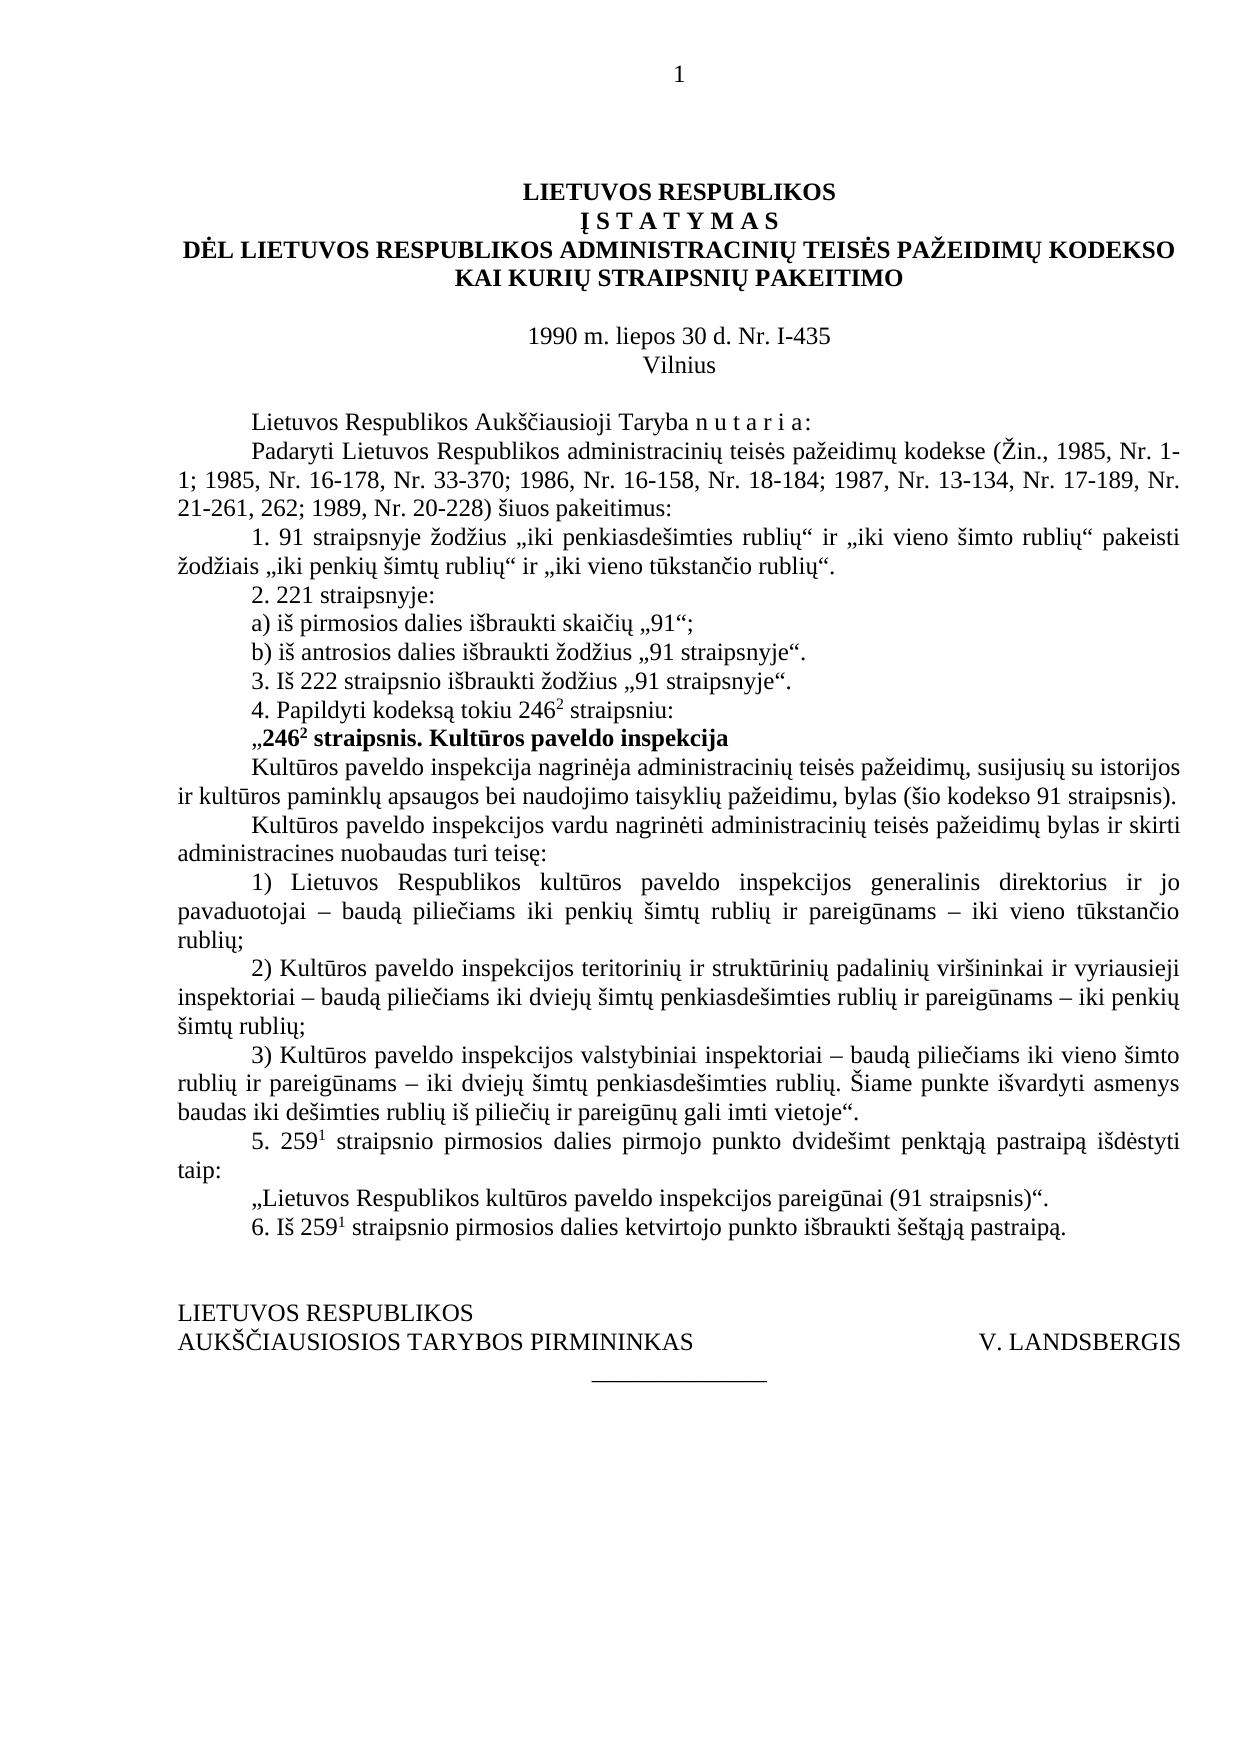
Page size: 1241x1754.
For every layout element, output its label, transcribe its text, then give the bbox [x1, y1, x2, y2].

text 2) Kultūros paveldo inspekcijos teritorinių ir struktūrinių padalinių viršininkai ir vyriausieji inspektoriai – baudą piliečiams iki dviejų šimtų penkiasdešimties rublių ir pareigūnams – iki penkių šimtų rublių; [177, 953, 1181, 1040]
text LIETUVOS RESPUBLIKOS [177, 1298, 1181, 1327]
text 3. Iš 222 straipsnio išbraukti žodžius „91 straipsnyje“. [177, 666, 1181, 695]
text AUKŠČIAUSIOSIOS TARYBOS PIRMININKAS V. LANDSBERGIS [177, 1327, 1181, 1356]
text LIETUVOS RESPUBLIKOS [177, 177, 1181, 206]
text 3) Kultūros paveldo inspekcijos valstybiniai inspektoriai – baudą piliečiams iki vieno šimto rublių ir pareigūnams – iki dviejų šimtų penkiasdešimties rublių. Šiame punkte išvardyti asmenys baudas iki dešimties rublių iš piliečių ir pareigūnų gali imti vietoje“. [177, 1040, 1181, 1126]
text b) iš antrosios dalies išbraukti žodžius „91 straipsnyje“. [177, 637, 1181, 666]
text Vilnius [177, 350, 1181, 378]
text Į S T A T Y M A S [177, 206, 1181, 235]
text 5. 2591 straipsnio pirmosios dalies pirmojo punkto dvidešimt penktąją pastraipą išdėstyti taip: [177, 1126, 1181, 1183]
text a) iš pirmosios dalies išbraukti skaičių „91“; [177, 608, 1181, 637]
text „Lietuvos Respublikos kultūros paveldo inspekcijos pareigūnai (91 straipsnis)“. [177, 1183, 1181, 1212]
text Padaryti Lietuvos Respublikos administracinių teisės pažeidimų kodekse (Žin., 1985, Nr. 1-1; 1985, Nr. 16-178, Nr. 33-370; 1986, Nr. 16-158, Nr. 18-184; 1987, Nr. 13-134, Nr. 17-189, Nr. 21-261, 262; 1989, Nr. 20-228) šiuos pakeitimus: [177, 436, 1181, 522]
text Kultūros paveldo inspekcija nagrinėja administracinių teisės pažeidimų, susijusių su istorijos ir kultūros paminklų apsaugos bei naudojimo taisyklių pažeidimu, bylas (šio kodekso 91 straipsnis). [177, 752, 1181, 810]
text 1. 91 straipsnyje žodžius „iki penkiasdešimties rublių“ ir „iki vieno šimto rublių“ pakeisti žodžiais „iki penkių šimtų rublių“ ir „iki vieno tūkstančio rublių“. [177, 522, 1181, 580]
text 4. Papildyti kodeksą tokiu 2462 straipsniu: [177, 695, 1181, 723]
text 1) Lietuvos Respublikos kultūros paveldo inspekcijos generalinis direktorius ir jo pavaduotojai – baudą piliečiams iki penkių šimtų rublių ir pareigūnams – iki vieno tūkstančio rublių; [177, 867, 1181, 953]
text Lietuvos Respublikos Aukščiausioji Taryba nutaria: [177, 407, 1181, 436]
text DĖL LIETUVOS RESPUBLIKOS ADMINISTRACINIŲ TEISĖS PAŽEIDIMŲ KODEKSO KAI KURIŲ STRAIPSNIŲ PAKEITIMO [177, 235, 1181, 292]
text 2. 221 straipsnyje: [177, 580, 1181, 608]
text „2462 straipsnis. Kultūros paveldo inspekcija [177, 723, 1181, 752]
text 1990 m. liepos 30 d. Nr. I-435 [177, 321, 1181, 350]
text ______________ [177, 1356, 1181, 1385]
text 6. Iš 2591 straipsnio pirmosios dalies ketvirtojo punkto išbraukti šeštąją pastraipą. [177, 1212, 1181, 1241]
text Kultūros paveldo inspekcijos vardu nagrinėti administracinių teisės pažeidimų bylas ir skirti administracines nuobaudas turi teisę: [177, 810, 1181, 867]
